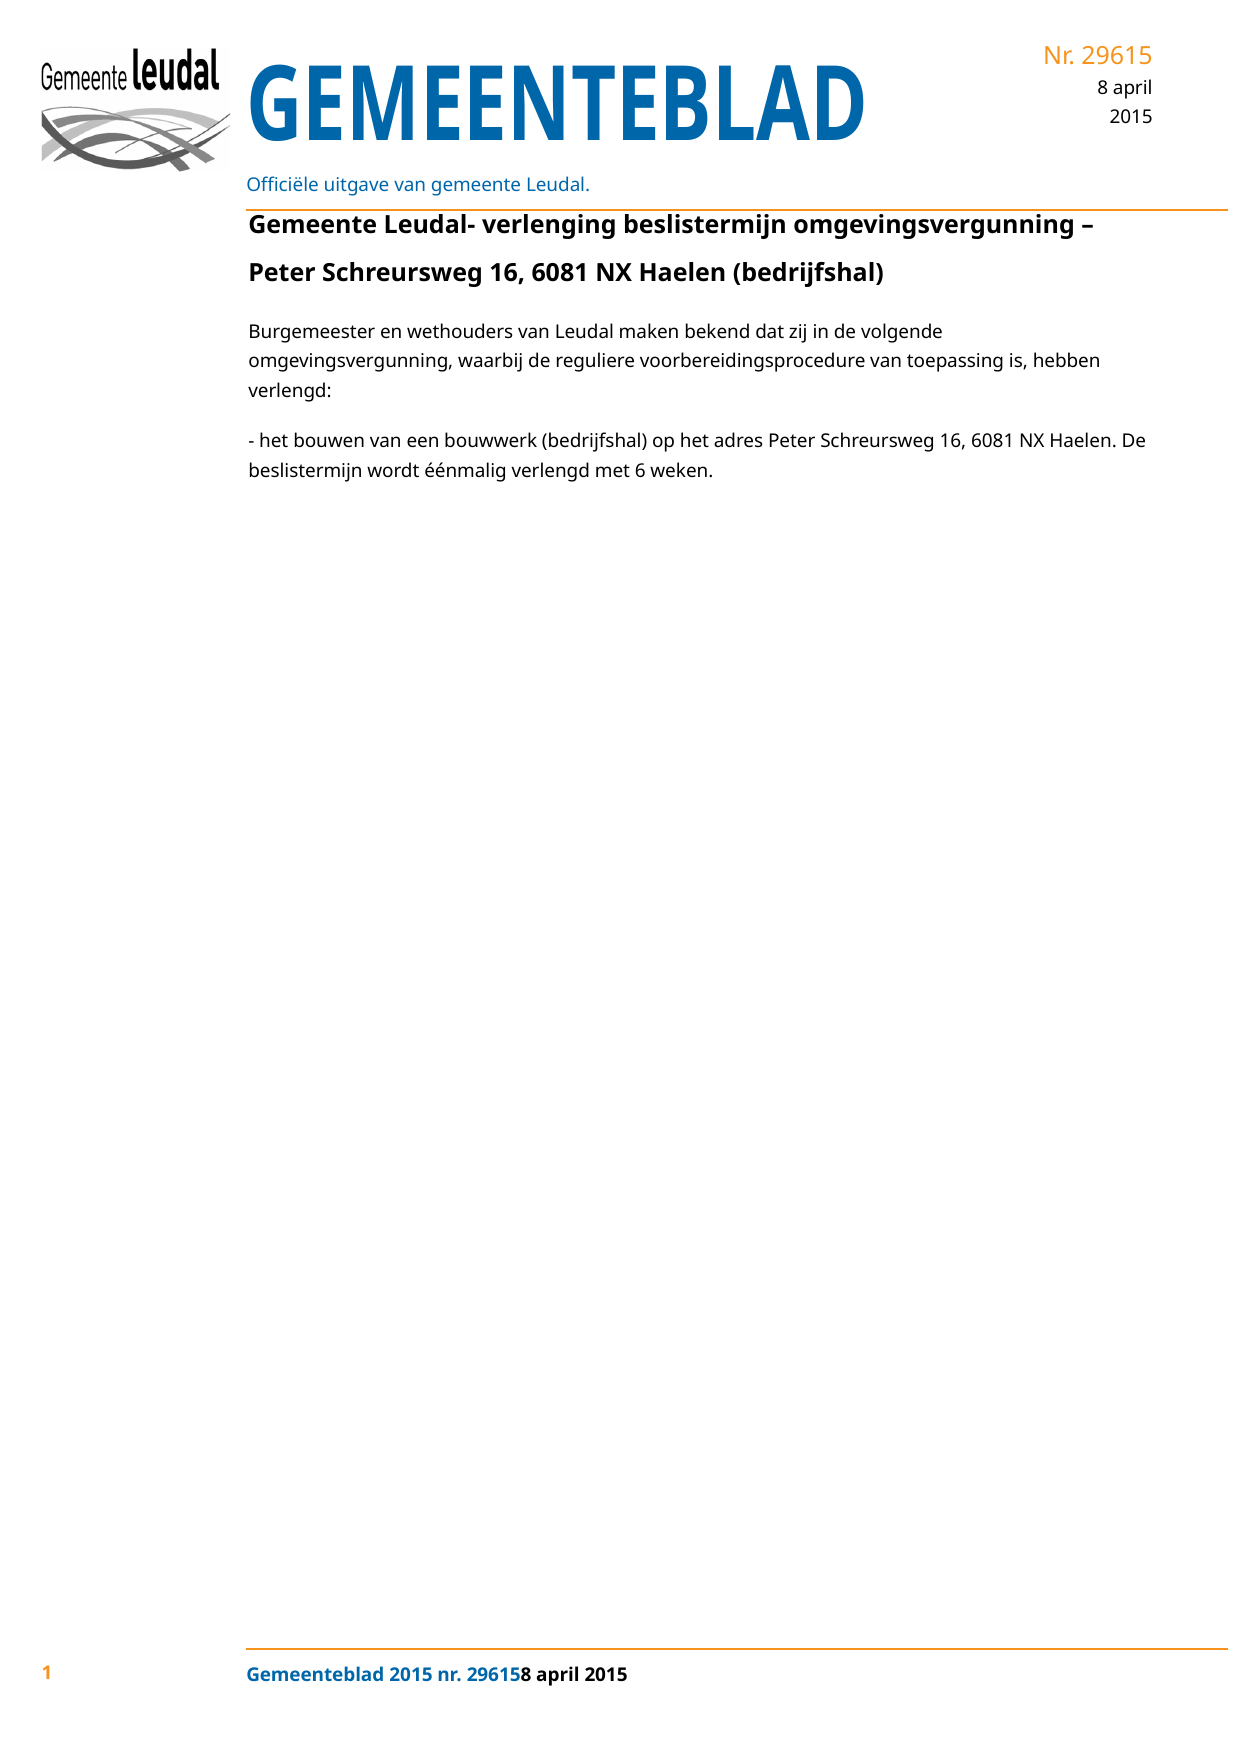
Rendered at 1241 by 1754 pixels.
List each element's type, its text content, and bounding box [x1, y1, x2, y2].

text Gemeente Leudal- verlenging beslistermijn omgevingsvergunning – Peter Schreursweg 16, 6081 NX Haelen (bedrijfshal) [248, 211, 1152, 288]
text - het bouwen van een bouwwerk (bedrijfshal) op het adres Peter Schreursweg 16, 6081 NX Haelen. De beslistermijn wordt éénmalig verlengd met 6 weken. [248, 427, 1152, 483]
text Burgemeester en wethouders van Leudal maken bekend dat zij in de volgende omgevingsvergunning, waarbij de reguliere voorbereidingsprocedure van toepassing is, hebben verlengd: [248, 318, 1152, 403]
picture [41, 47, 231, 172]
